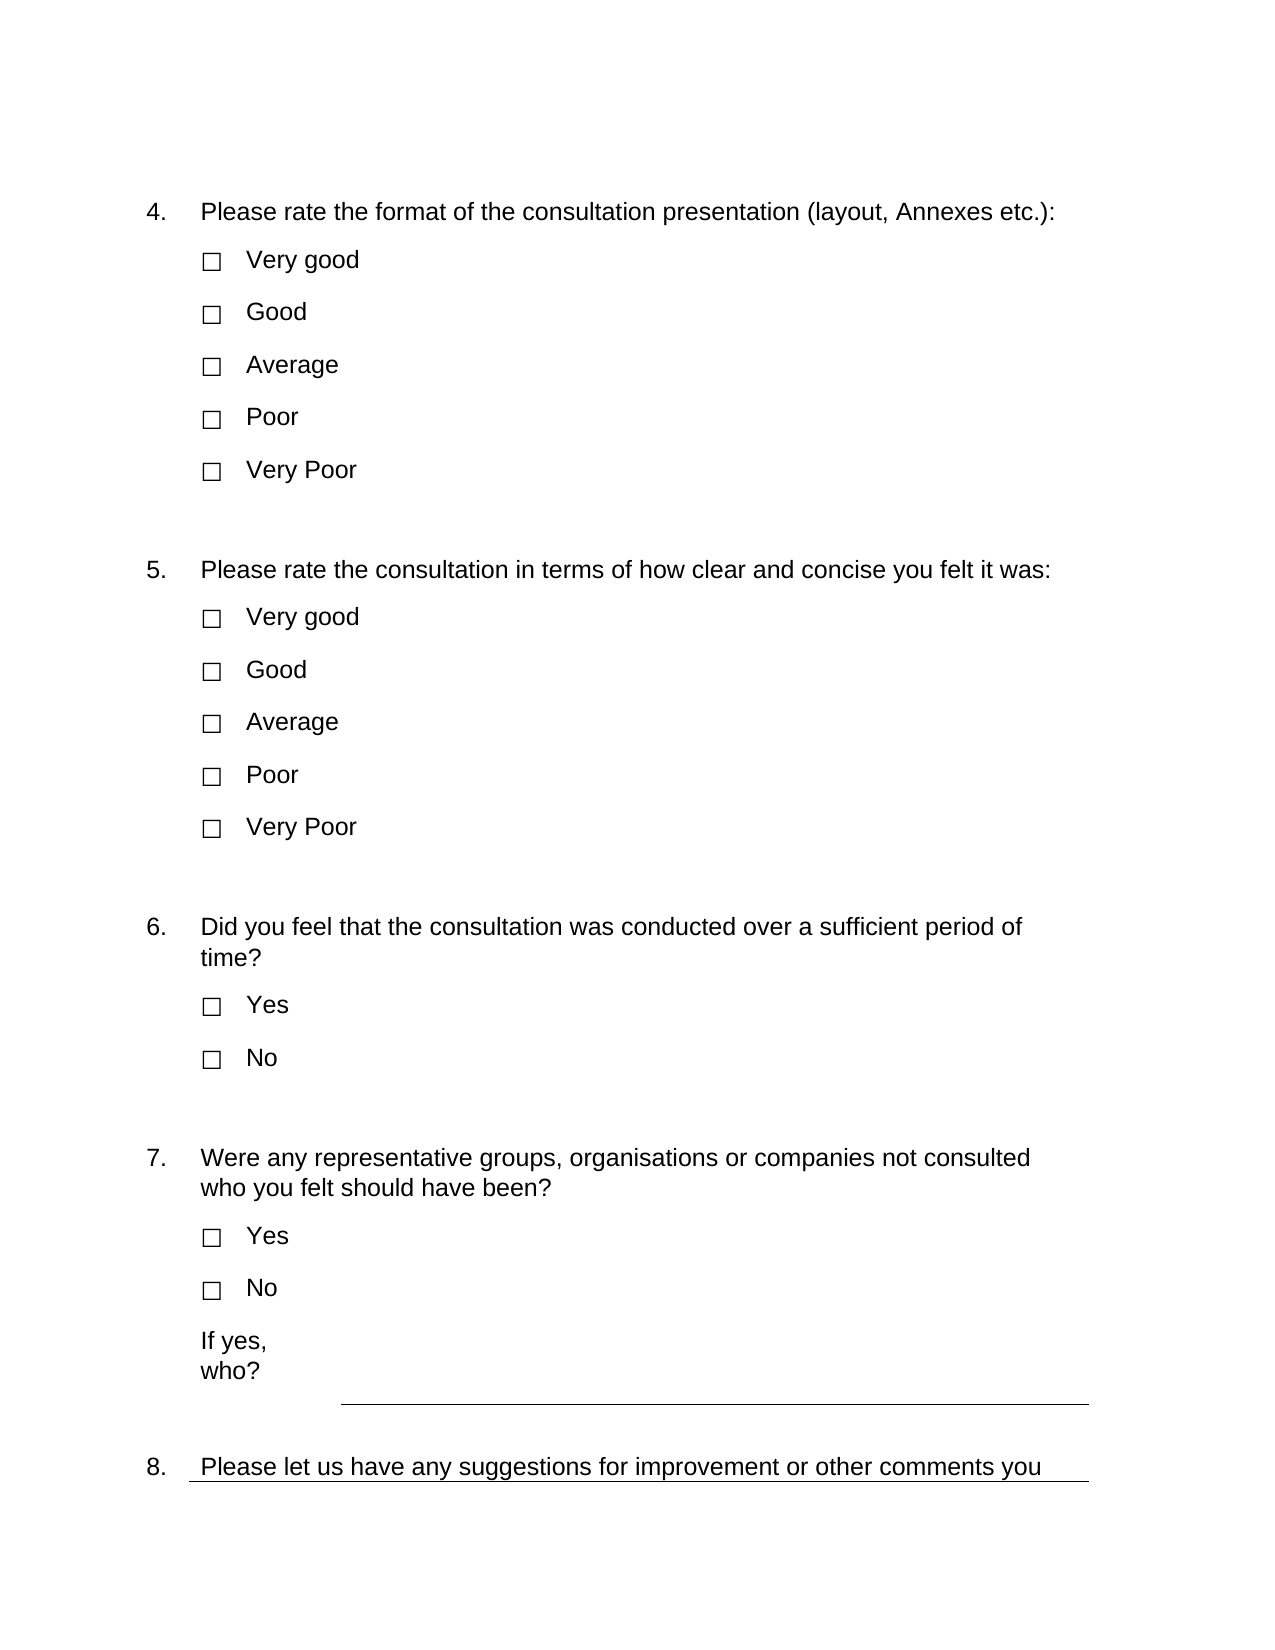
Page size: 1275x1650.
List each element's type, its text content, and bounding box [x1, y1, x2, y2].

table_cell Average [235, 707, 1089, 759]
table_cell [135, 1326, 189, 1404]
table_cell ☐ [189, 1221, 234, 1273]
table_cell [135, 1043, 189, 1095]
table_cell ☐ [189, 760, 234, 812]
table_cell [135, 707, 189, 759]
table_cell Very good [235, 245, 1089, 297]
table_header 5. [135, 555, 189, 602]
table_cell [135, 760, 189, 812]
table_header Please let us have any suggestions for improvement or other comments you [189, 1452, 1089, 1481]
table_cell [135, 990, 189, 1043]
table_cell No [235, 1273, 1089, 1326]
table_cell ☐ [189, 455, 234, 507]
table_cell ☐ [189, 602, 234, 654]
table_cell [135, 350, 189, 402]
table_cell ☐ [189, 402, 234, 455]
table_header 8. [135, 1452, 189, 1481]
table_header Please rate the format of the consultation presentation (layout, Annexes etc.): [189, 198, 1089, 245]
table_cell ☐ [189, 1043, 234, 1095]
table_cell [135, 245, 189, 297]
table_cell [341, 1326, 1089, 1404]
table_cell [135, 455, 189, 507]
table_cell Good [235, 297, 1089, 350]
table_cell [135, 655, 189, 707]
table_cell ☐ [189, 297, 234, 350]
table_header Were any representative groups, organisations or companies not consulted who you felt should have been? [189, 1143, 1089, 1221]
table_cell [135, 1221, 189, 1273]
table_header 6. [135, 912, 189, 990]
table_header Please rate the consultation in terms of how clear and concise you felt it was: [189, 555, 1089, 602]
table_cell Very good [235, 602, 1089, 654]
table_cell Yes [235, 990, 1089, 1043]
table_cell ☐ [189, 707, 234, 759]
table_cell [135, 602, 189, 654]
table_cell Very Poor [235, 812, 1089, 864]
table_cell [135, 297, 189, 350]
table_cell Average [235, 350, 1089, 402]
table_cell Good [235, 655, 1089, 707]
table_header Did you feel that the consultation was conducted over a sufficient period of time? [189, 912, 1089, 990]
table_cell Poor [235, 402, 1089, 455]
table_cell No [235, 1043, 1089, 1095]
table_cell ☐ [189, 350, 234, 402]
table_cell If yes, who? [189, 1326, 341, 1404]
table_cell [135, 1273, 189, 1326]
table_header 4. [135, 198, 189, 245]
table_cell ☐ [189, 990, 234, 1043]
table_cell [135, 402, 189, 455]
table_cell Very Poor [235, 455, 1089, 507]
table_cell [135, 812, 189, 864]
table_cell ☐ [189, 812, 234, 864]
table_cell ☐ [189, 655, 234, 707]
table_header 7. [135, 1143, 189, 1221]
table_cell ☐ [189, 245, 234, 297]
table_cell Poor [235, 760, 1089, 812]
table_cell ☐ [189, 1273, 234, 1326]
table_cell Yes [235, 1221, 1089, 1273]
